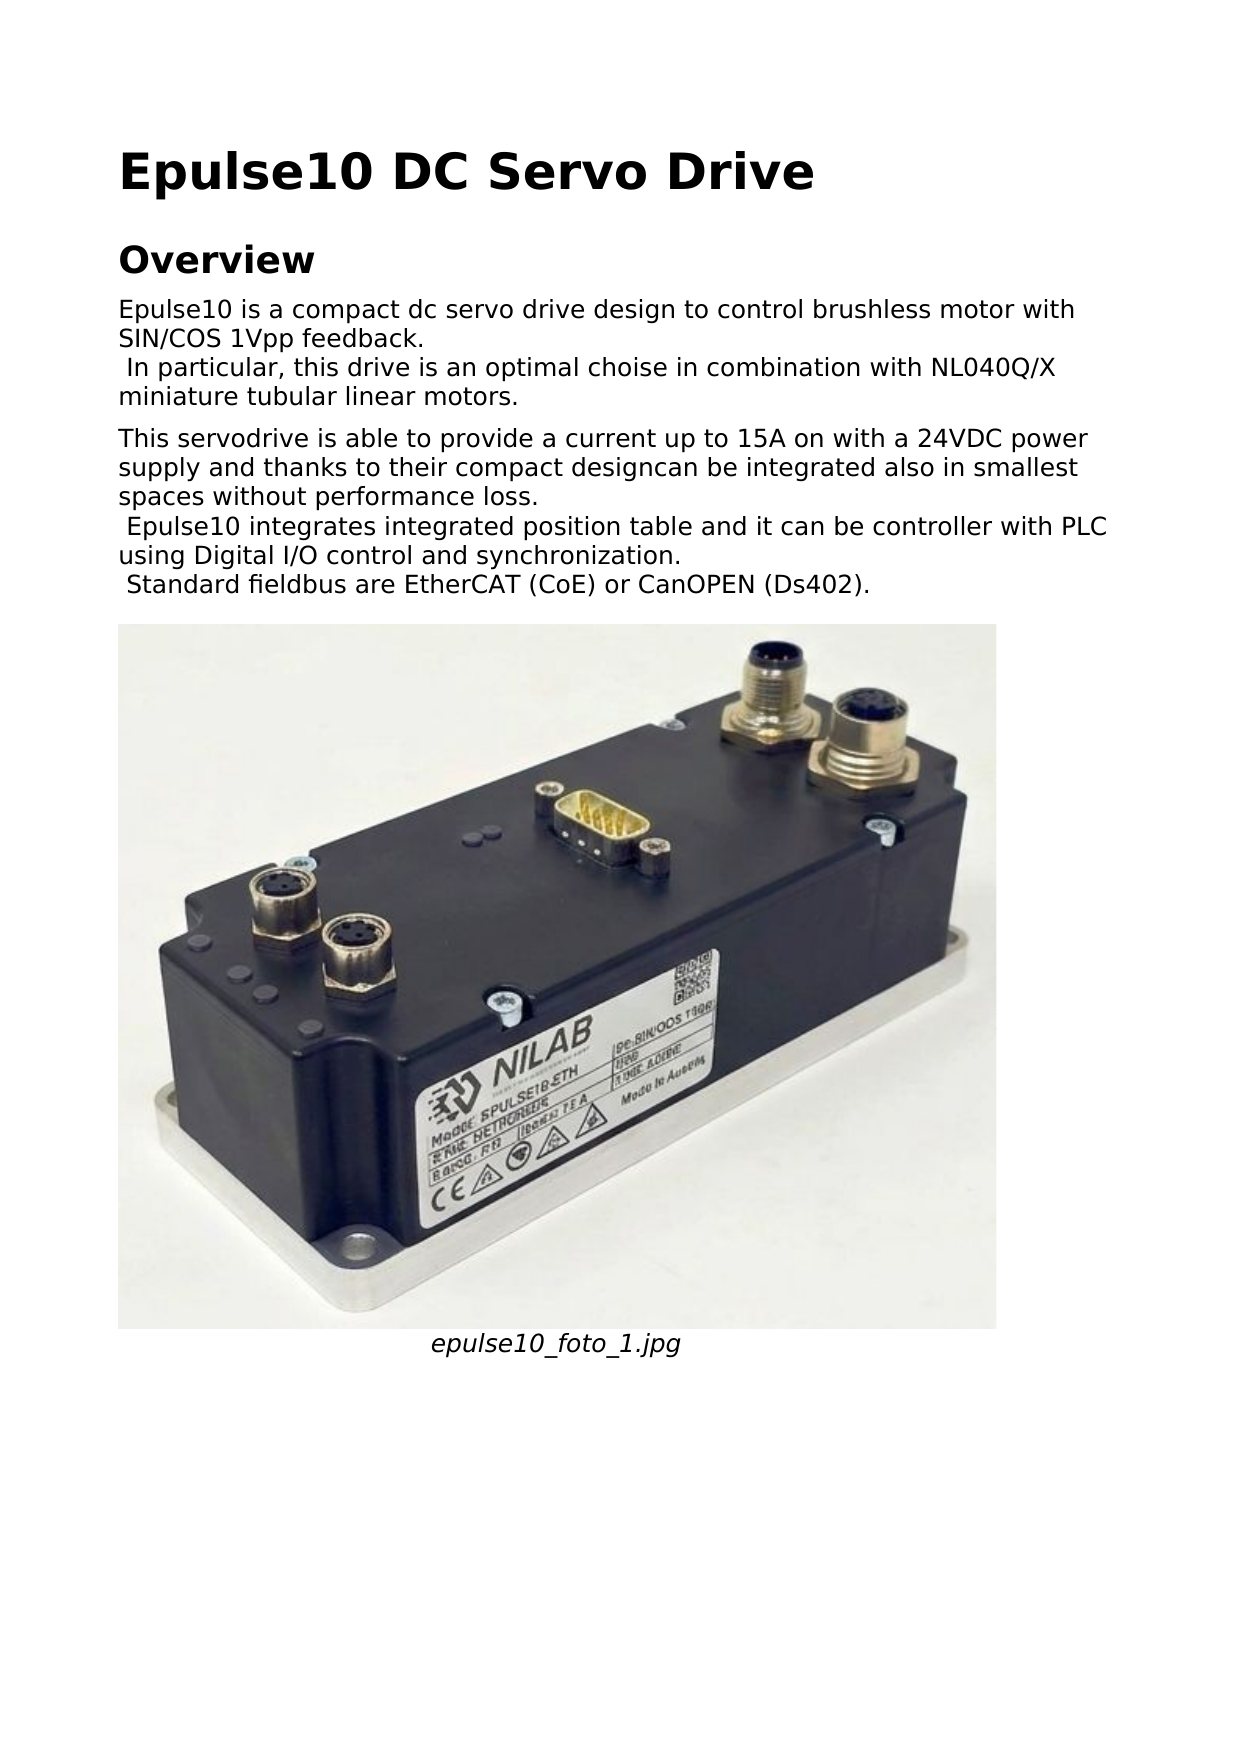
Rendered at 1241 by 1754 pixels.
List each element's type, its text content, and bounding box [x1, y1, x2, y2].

subtitle Epulse10 DC Servo Drive [118, 143, 1122, 201]
subtitle Overview [118, 239, 1122, 282]
text Epulse10 is a compact dc servo drive design to control brushless motor with SIN/COS 1Vpp feedback. In particular, this drive is an optimal choise in combination with NL040Q/X miniature tubular linear motors. [118, 295, 1122, 412]
text This servodrive is able to provide a current up to 15A on with a 24VDC power supply and thanks to their compact designcan be integrated also in smallest spaces without performance loss. Epulse10 integrates integrated position table and it can be controller with PLC using Digital I/O control and synchronization. Standard fieldbus are EtherCAT (CoE) or CanOPEN (Ds402). [118, 424, 1122, 599]
picture [118, 624, 997, 1329]
text epulse10_foto_1.jpg [118, 1329, 996, 1358]
